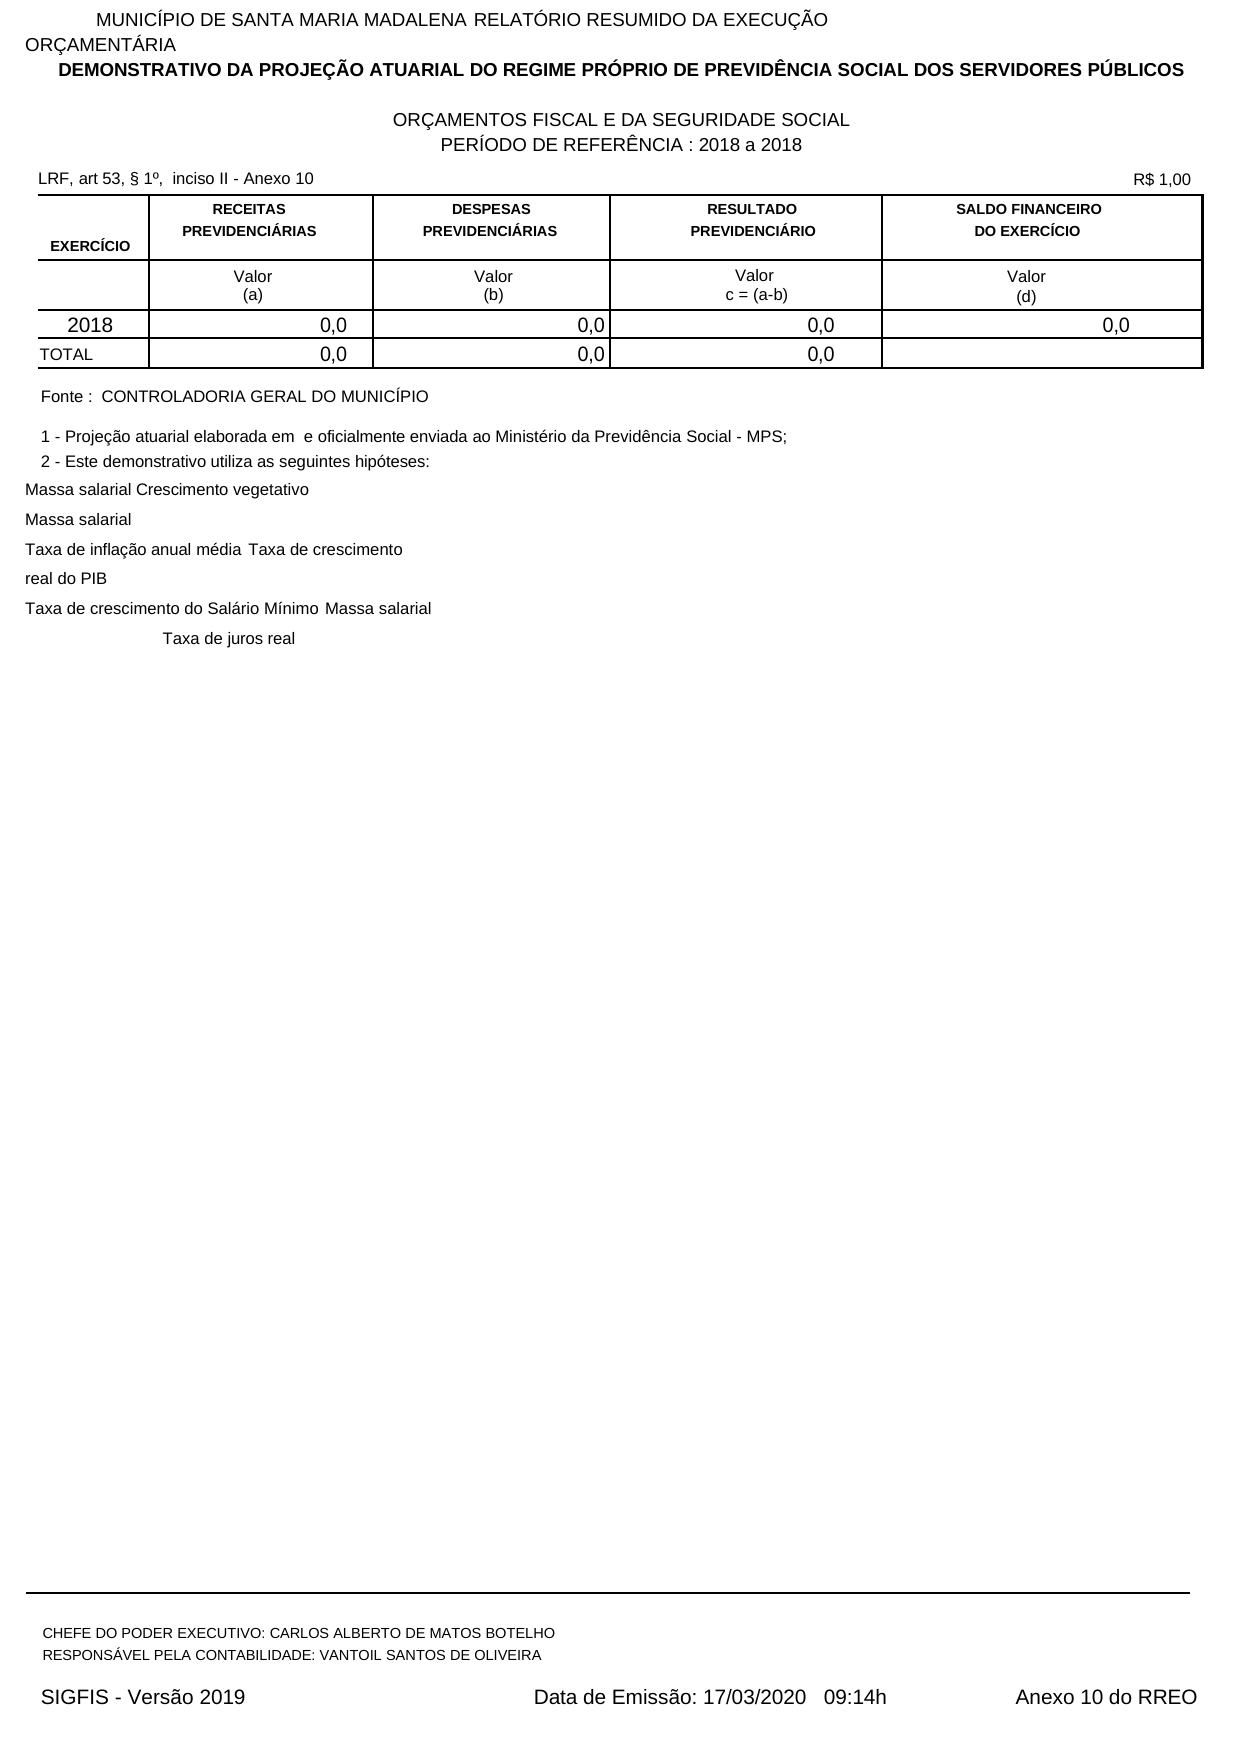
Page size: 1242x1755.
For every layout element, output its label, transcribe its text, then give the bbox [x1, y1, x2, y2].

table_cell 2018 [38, 311, 148, 337]
table_header EXERCÍCIO [38, 196, 148, 259]
table_cell 0,0 [150, 311, 372, 337]
table_cell TOTAL [38, 339, 148, 367]
text Taxa de juros real [162, 628, 1214, 648]
text Taxa de inflação anual média Taxa de crescimento real do PIB [25, 539, 414, 588]
text DEMONSTRATIVO DA PROJEÇÃO ATUARIAL DO REGIME PRÓPRIO DE PREVIDÊNCIA SOCIAL DOS SERVIDORES PÚBLICOS [27, 59, 1214, 80]
text Taxa de crescimento do Salário Mínimo Massa salarial [25, 599, 503, 618]
table_cell Valor (a) [150, 261, 372, 309]
table_header RESULTADO PREVIDENCIÁRIO [611, 196, 881, 259]
subtitle MUNICÍPIO DE SANTA MARIA MADALENA RELATÓRIO RESUMIDO DA EXECUÇÃO ORÇAMENTÁRIA [25, 9, 909, 55]
table_header RECEITAS PREVIDENCIÁRIAS [150, 196, 372, 259]
table_cell [883, 339, 1201, 367]
table_cell Valor (d) [883, 261, 1201, 309]
table_header SALDO FINANCEIRO DO EXERCÍCIO [883, 196, 1201, 259]
table_cell Valor c = (a-b) [611, 261, 881, 309]
table_cell 0,0 [611, 311, 881, 337]
table_cell [38, 261, 148, 309]
text SIGFIS - Versão 2019 Data de Emissão: 17/03/2020 09:14h Anexo 10 do RREO [41, 1685, 1214, 1709]
table_cell 0,0 [374, 339, 609, 367]
table_cell 0,0 [374, 311, 609, 337]
table_cell 0,0 [150, 339, 372, 367]
text CHEFE DO PODER EXECUTIVO: CARLOS ALBERTO DE MATOS BOTELHO RESPONSÁVEL PELA CONTABILIDADE: VANTOIL SANTOS DE OLIVEIRA [42, 1625, 657, 1664]
table_cell 0,0 [611, 339, 881, 367]
table_header DESPESAS PREVIDENCIÁRIAS [374, 196, 609, 259]
subtitle ORÇAMENTOS FISCAL E DA SEGURIDADE SOCIAL PERÍODO DE REFERÊNCIA : 2018 a 2018 [392, 109, 850, 155]
text 1 - Projeção atuarial elaborada em e oficialmente enviada ao Ministério da Previdência Social - MPS; 2 - Este demonstrativo utiliza as seguintes hipóteses: [41, 427, 791, 471]
table_cell Valor (b) [374, 261, 609, 309]
text Massa salarial Crescimento vegetativo Massa salarial [25, 480, 359, 529]
text Fonte : CONTROLADORIA GERAL DO MUNICÍPIO [41, 387, 1214, 406]
table_cell 0,0 [883, 311, 1201, 337]
text LRF, art 53, § 1º, inciso II - Anexo 10 R$ 1,00 [25, 168, 1204, 189]
